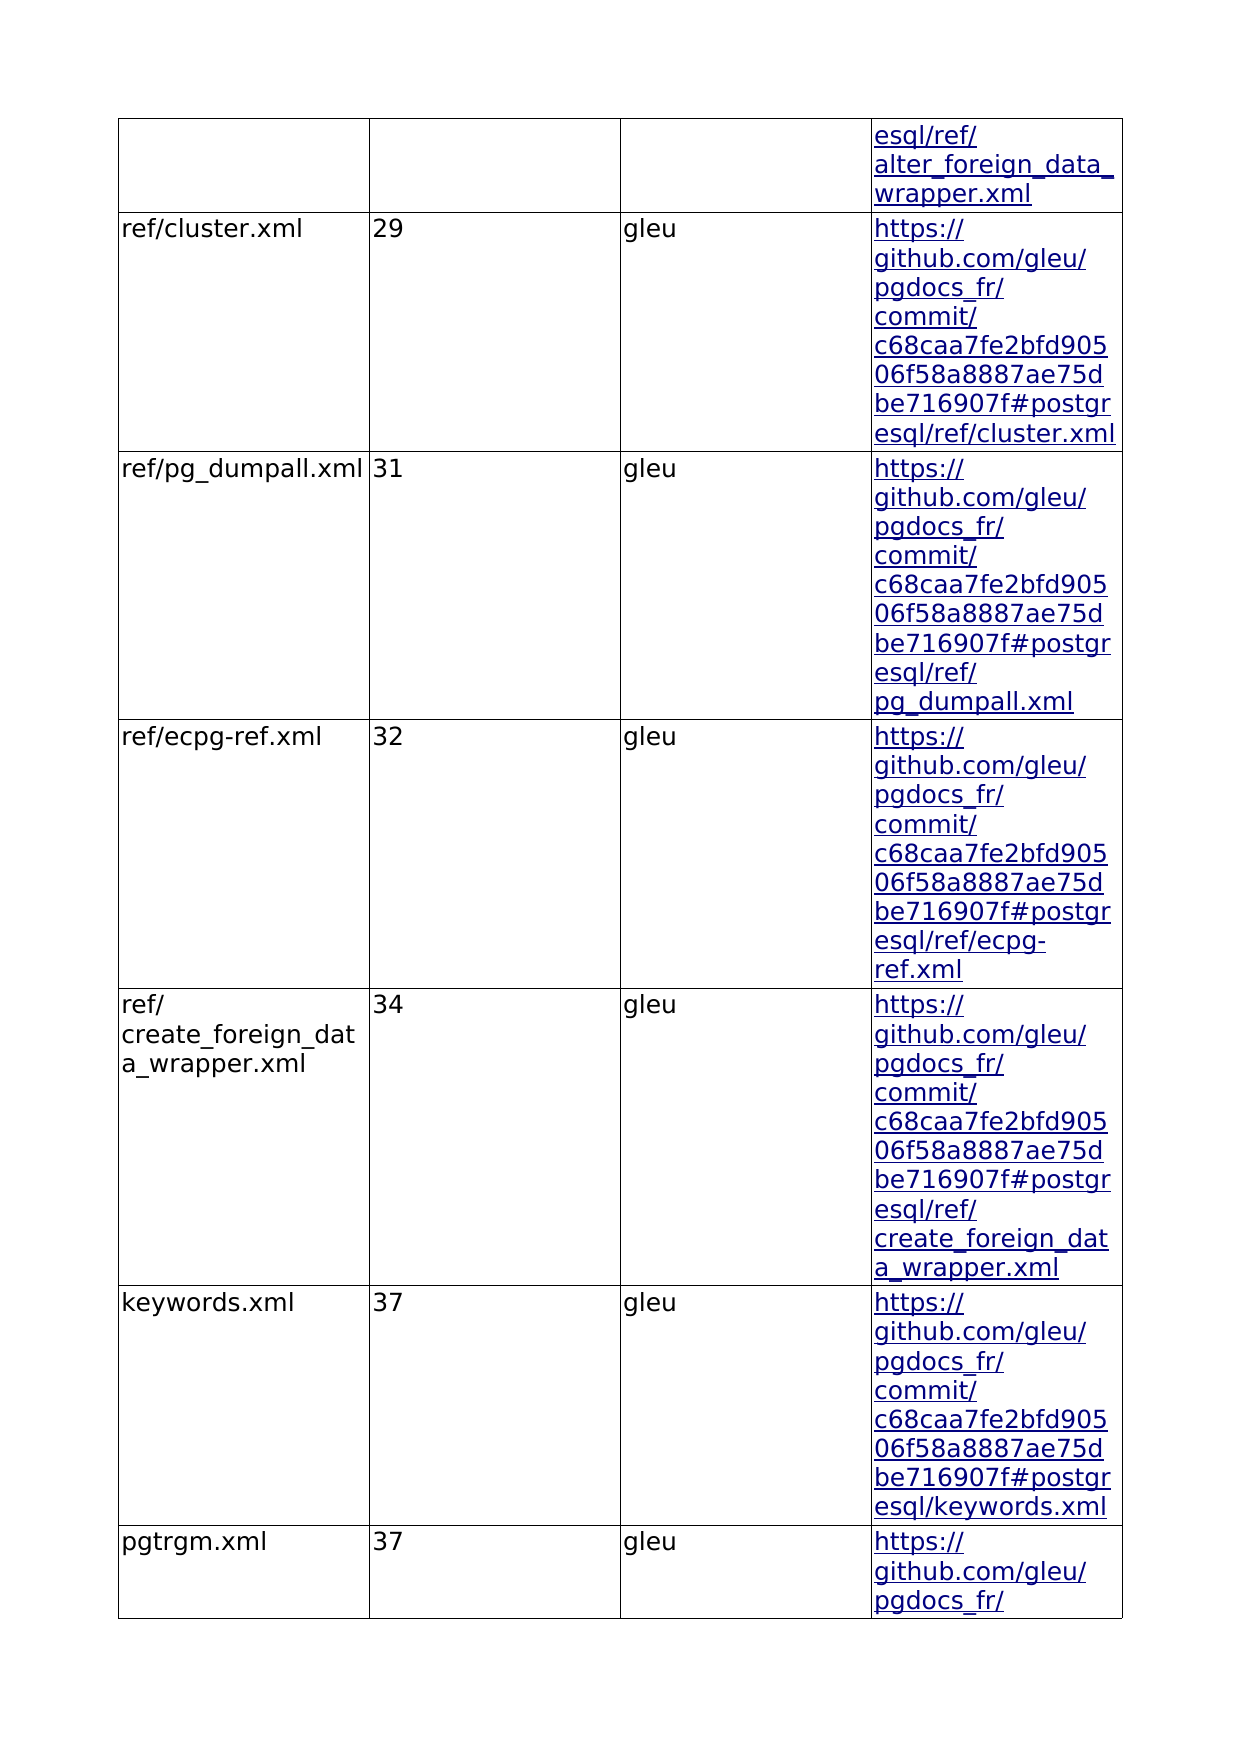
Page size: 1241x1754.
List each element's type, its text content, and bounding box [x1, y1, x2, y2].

table_cell https://github.com/gleu/pgdocs_fr/commit/c68caa7fe2bfd90506f58a8887ae75dbe716907f#postgresql/keywords.xml [872, 1286, 1122, 1524]
table_cell gleu [621, 720, 871, 988]
table_cell gleu [621, 1286, 871, 1524]
table_cell ref/cluster.xml [119, 213, 369, 451]
table_cell https://github.com/gleu/pgdocs_fr/ [872, 1526, 1122, 1618]
table_cell pgtrgm.xml [119, 1526, 369, 1618]
table_cell ref/create_foreign_data_wrapper.xml [119, 989, 369, 1285]
table_cell [621, 119, 871, 212]
table_cell 34 [370, 989, 620, 1285]
table_cell [370, 119, 620, 212]
table_cell esql/ref/alter_foreign_data_wrapper.xml [872, 119, 1122, 212]
table_cell keywords.xml [119, 1286, 369, 1524]
table_cell 37 [370, 1286, 620, 1524]
table_cell ref/ecpg-ref.xml [119, 720, 369, 988]
table_cell gleu [621, 1526, 871, 1618]
table_cell gleu [621, 989, 871, 1285]
table_cell 29 [370, 213, 620, 451]
table_cell https://github.com/gleu/pgdocs_fr/commit/c68caa7fe2bfd90506f58a8887ae75dbe716907f#postgresql/ref/create_foreign_data_wrapper.xml [872, 989, 1122, 1285]
table_cell 37 [370, 1526, 620, 1618]
table_cell gleu [621, 452, 871, 719]
table_cell 31 [370, 452, 620, 719]
table_cell https://github.com/gleu/pgdocs_fr/commit/c68caa7fe2bfd90506f58a8887ae75dbe716907f#postgresql/ref/pg_dumpall.xml [872, 452, 1122, 719]
table_cell 32 [370, 720, 620, 988]
table_cell gleu [621, 213, 871, 451]
table_cell [119, 119, 369, 212]
table_cell https://github.com/gleu/pgdocs_fr/commit/c68caa7fe2bfd90506f58a8887ae75dbe716907f#postgresql/ref/cluster.xml [872, 213, 1122, 451]
table_cell https://github.com/gleu/pgdocs_fr/commit/c68caa7fe2bfd90506f58a8887ae75dbe716907f#postgresql/ref/ecpg-ref.xml [872, 720, 1122, 988]
table_cell ref/pg_dumpall.xml [119, 452, 369, 719]
